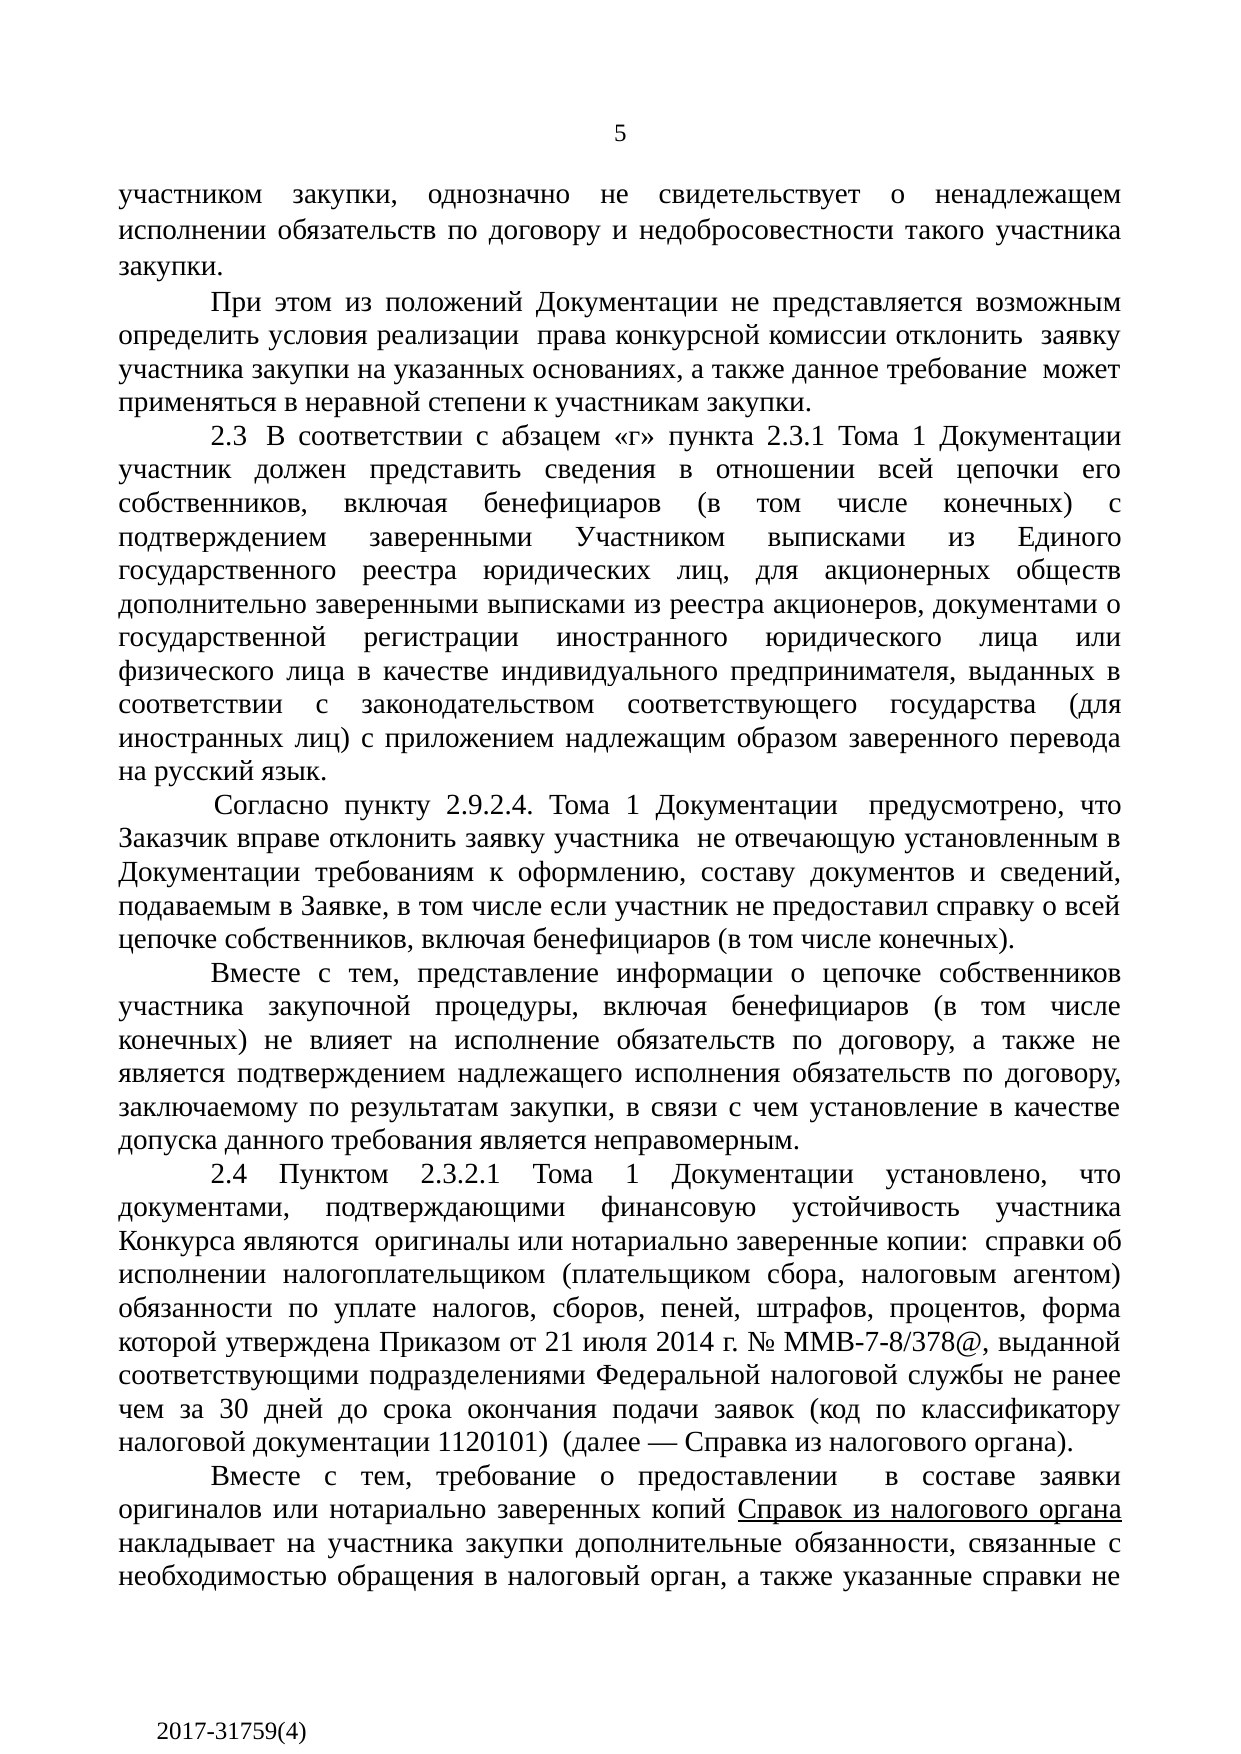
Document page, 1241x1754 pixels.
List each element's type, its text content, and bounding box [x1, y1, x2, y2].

list В соответствии с абзацем «г» пункта 2.3.1 Тома 1 Документации участник должен представить сведения в отношении всей цепочки его собственников, включая бенефициаров (в том числе конечных) с подтверждением заверенными Участником выписками из Единого государственного реестра юридических лиц, для акционерных обществ дополнительно заверенными выписками из реестра акционеров, документами о государственной регистрации иностранного юридического лица или физического лица в качестве индивидуального предпринимателя, выданных в соответствии с законодательством соответствующего государства (для иностранных лиц) с приложением надлежащим образом заверенного перевода на русский язык. [118, 418, 1122, 787]
text Согласно пункту 2.9.2.4. Тома 1 Документации предусмотрено, что Заказчик вправе отклонить заявку участника не отвечающую установленным в Документации требованиям к оформлению, составу документов и сведений, подаваемым в Заявке, в том числе если участник не предоставил справку о всей цепочке собственников, включая бенефициаров (в том числе конечных). [118, 787, 1122, 955]
text Вместе с тем, требование о предоставлении в составе заявки оригиналов или нотариально заверенных копий Справок из налогового органа накладывает на участника закупки дополнительные обязанности, связанные с необходимостью обращения в налоговый орган, а также указанные справки не [118, 1458, 1122, 1592]
text При этом из положений Документации не представляется возможным определить условия реализации права конкурсной комиссии отклонить заявку участника закупки на указанных основаниях, а также данное требование может применяться в неравной степени к участникам закупки. [118, 284, 1122, 418]
text 2.4 Пунктом 2.3.2.1 Тома 1 Документации установлено, что документами, подтверждающими финансовую устойчивость участника Конкурса являются оригиналы или нотариально заверенные копии: справки об исполнении налогоплательщиком (плательщиком сбора, налоговым агентом) обязанности по уплате налогов, сборов, пеней, штрафов, процентов, форма которой утверждена Приказом от 21 июля 2014 г. № ММВ-7-8/378@, выданной соответствующими подразделениями Федеральной налоговой службы не ранее чем за 30 дней до срока окончания подачи заявок (код по классификатору налоговой документации 1120101) (далее — Справка из налогового органа). [118, 1156, 1122, 1458]
text Вместе с тем, представление информации о цепочке собственников участника закупочной процедуры, включая бенефициаров (в том числе конечных) не влияет на исполнение обязательств по договору, а также не является подтверждением надлежащего исполнения обязательств по договору, заключаемому по результатам закупки, в связи с чем установление в качестве допуска данного требования является неправомерным. [118, 955, 1122, 1156]
text участником закупки, однозначно не свидетельствует о ненадлежащем исполнении обязательств по договору и недобросовестности такого участника закупки. [118, 176, 1122, 282]
